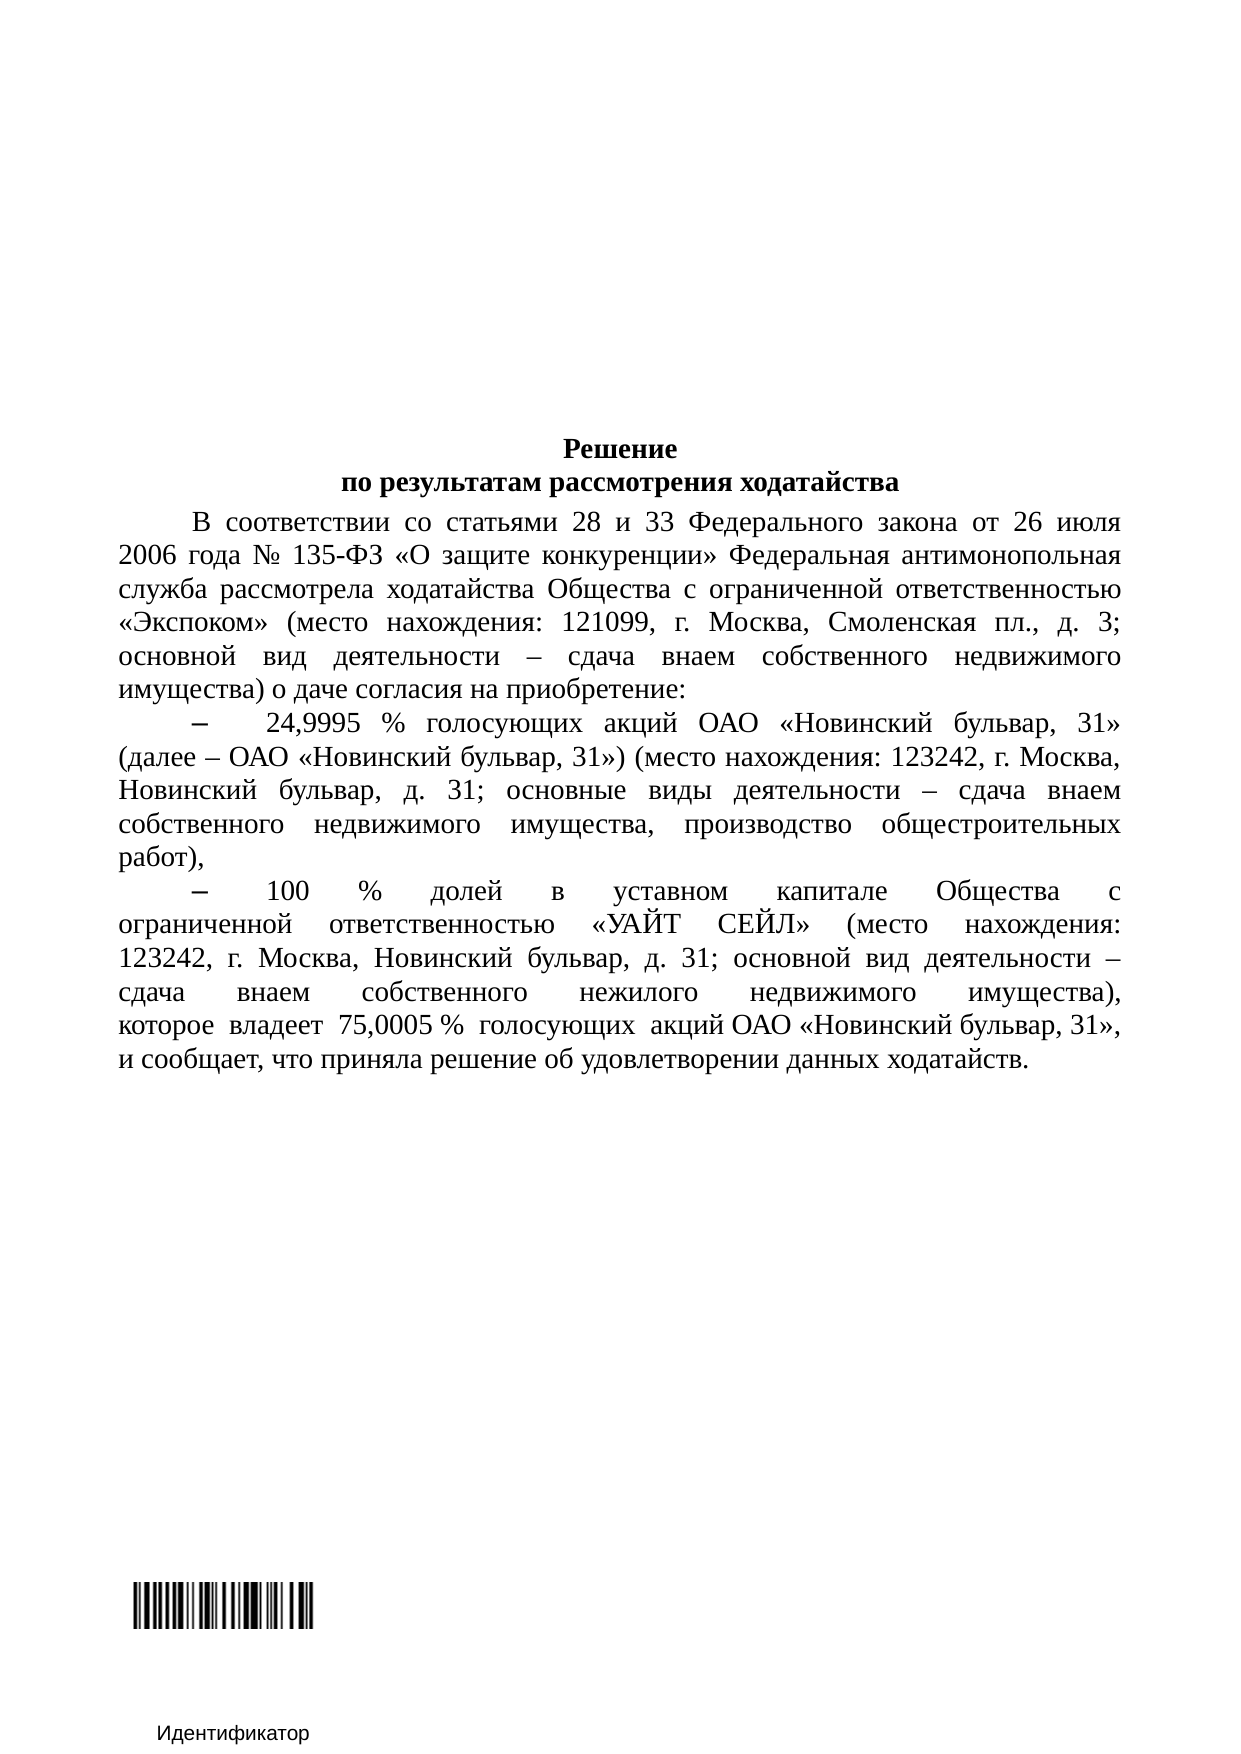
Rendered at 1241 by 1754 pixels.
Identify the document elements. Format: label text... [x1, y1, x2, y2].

list и сообщает, что приняла решение об удовлетворении данных ходатайств. [118, 1041, 1122, 1074]
text В соответствии со статьями 28 и 33 Федерального закона от 26 июля 2006 года № 135-ФЗ «О защите конкуренции» Федеральная антимонопольная служба рассмотрела ходатайства Общества с ограниченной ответственностью «Экспоком» (место нахождения: 121099, г. Москва, Смоленская пл., д. 3; основной вид деятельности – сдача внаем собственного недвижимого имущества) о даче согласия на приобретение: [118, 504, 1122, 705]
text Решение [118, 431, 1122, 464]
picture [118, 1582, 331, 1629]
text по результатам рассмотрения ходатайства [118, 464, 1122, 498]
list 100 % долей в уставном капитале Общества с ограниченной ответственностью «УАЙТ СЕЙЛ» (место нахождения: 123242, г. Москва, Новинский бульвар, д. 31; основной вид деятельности – сдача внаем собственного нежилого недвижимого имущества), которое владеет 75,0005 % голосующих акций ОАО «Новинский бульвар, 31», [118, 873, 1122, 1041]
list 24,9995 % голосующих акций ОАО «Новинский бульвар, 31» (далее – ОАО «Новинский бульвар, 31») (место нахождения: 123242, г. Москва, Новинский бульвар, д. 31; основные виды деятельности – сдача внаем собственного недвижимого имущества, производство общестроительных работ), [118, 705, 1122, 873]
